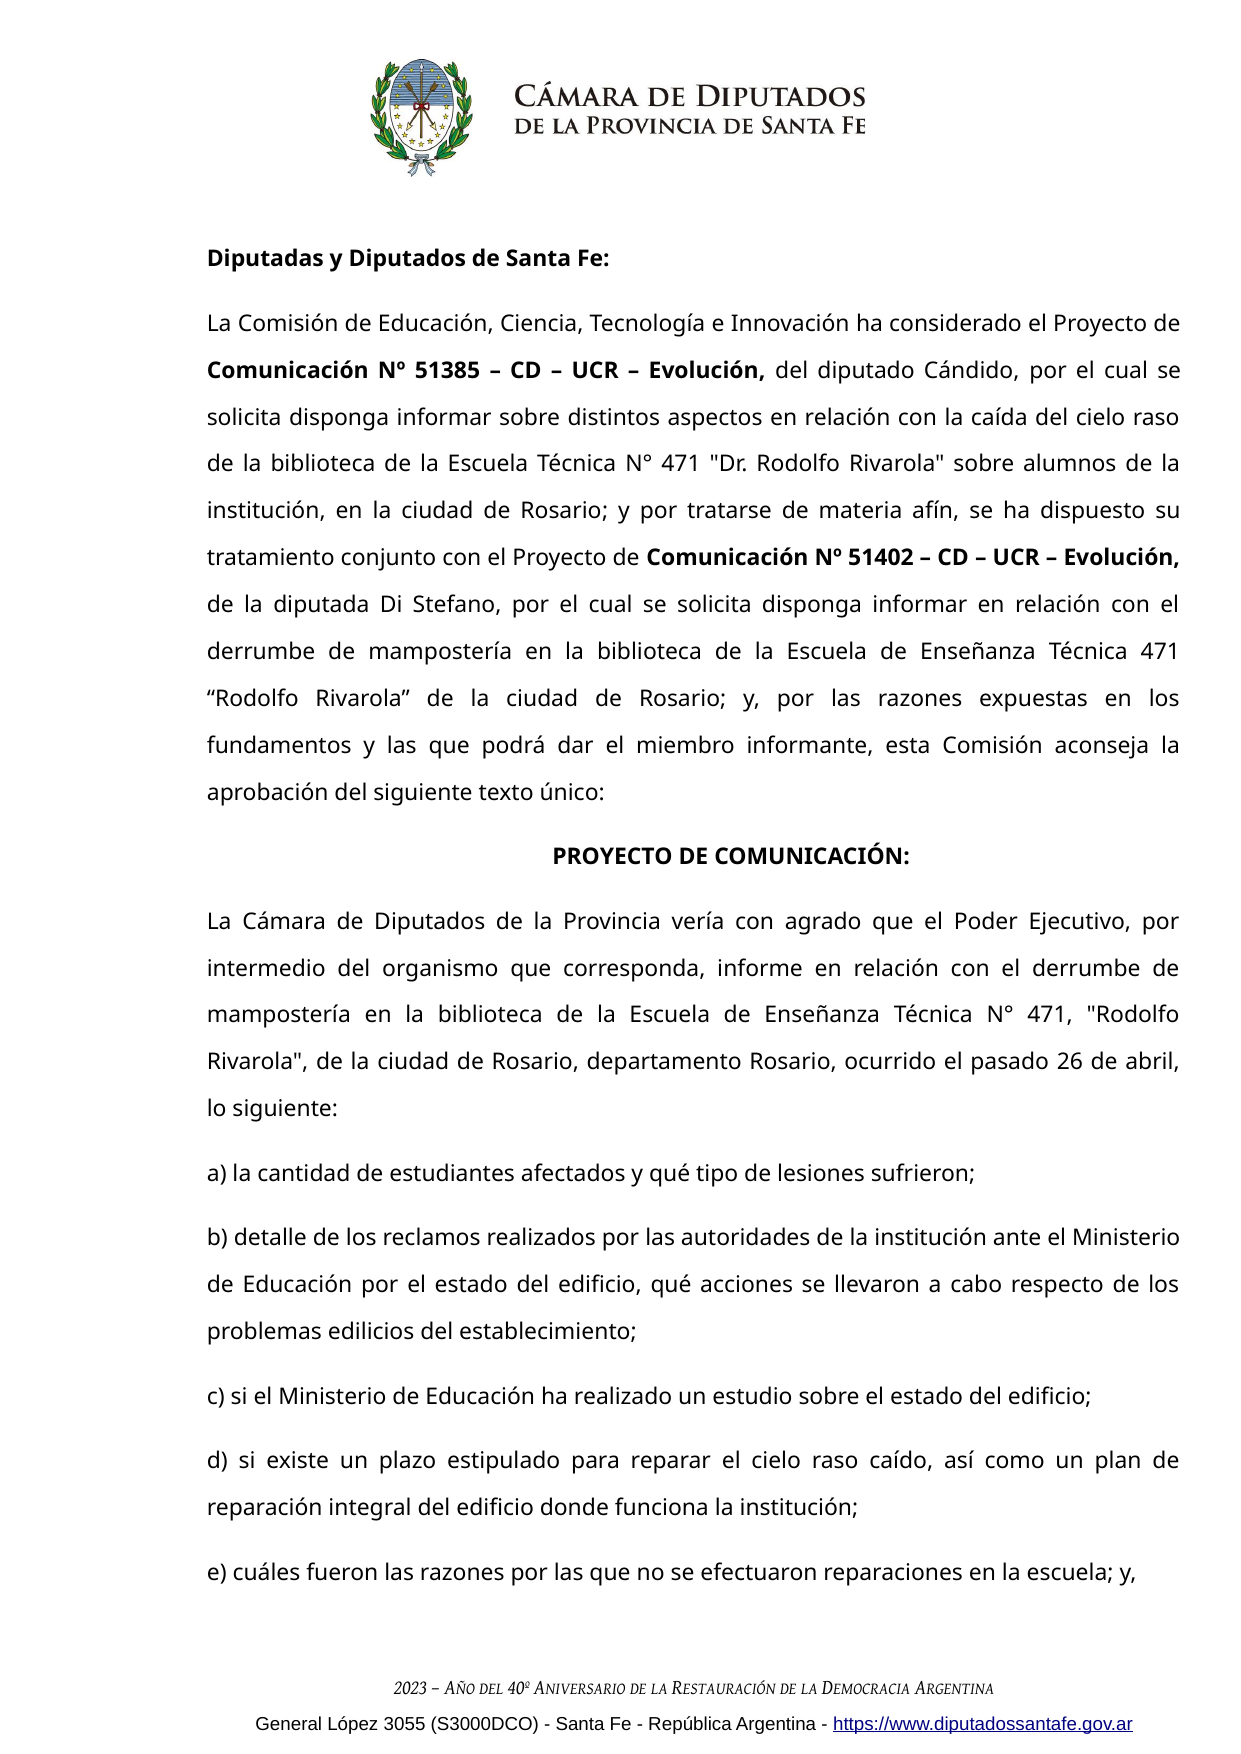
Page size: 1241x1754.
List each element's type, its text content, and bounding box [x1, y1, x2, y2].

text La Cámara de Diputados de la Provincia vería con agrado que el Poder Ejecutivo, por intermedio del organismo que corresponda, informe en relación con el derrumbe de mampostería en la biblioteca de la Escuela de Enseñanza Técnica N° 471, "Rodolfo Rivarola", de la ciudad de Rosario, departamento Rosario, ocurrido el pasado 26 de abril, lo siguiente: [207, 905, 1181, 1123]
text Diputadas y Diputados de Santa Fe: [207, 242, 1181, 273]
text La Comisión de Educación, Ciencia, Tecnología e Innovación ha considerado el Proyecto de Comunicación Nº 51385 – CD – UCR – Evolución, del diputado Cándido, por el cual se solicita disponga informar sobre distintos aspectos en relación con la caída del cielo raso de la biblioteca de la Escuela Técnica N° 471 "Dr. Rodolfo Rivarola" sobre alumnos de la institución, en la ciudad de Rosario; y por tratarse de materia afín, se ha dispuesto su tratamiento conjunto con el Proyecto de Comunicación Nº 51402 – CD – UCR – Evolución, de la diputada Di Stefano, por el cual se solicita disponga informar en relación con el derrumbe de mampostería en la biblioteca de la Escuela de Enseñanza Técnica 471 “Rodolfo Rivarola” de la ciudad de Rosario; y, por las razones expuestas en los fundamentos y las que podrá dar el miembro informante, esta Comisión aconseja la aprobación del siguiente texto único: [207, 307, 1181, 807]
text c) si el Ministerio de Educación ha realizado un estudio sobre el estado del edificio; [207, 1380, 1181, 1411]
picture [370, 59, 866, 181]
text b) detalle de los reclamos realizados por las autoridades de la institución ante el Ministerio de Educación por el estado del edificio, qué acciones se llevaron a cabo respecto de los problemas edilicios del establecimiento; [207, 1221, 1181, 1346]
text PROYECTO DE COMUNICACIÓN: [207, 840, 1181, 871]
text d) si existe un plazo estipulado para reparar el cielo raso caído, así como un plan de reparación integral del edificio donde funciona la institución; [207, 1444, 1181, 1522]
text a) la cantidad de estudiantes afectados y qué tipo de lesiones sufrieron; [207, 1157, 1181, 1188]
text e) cuáles fueron las razones por las que no se efectuaron reparaciones en la escuela; y, [207, 1556, 1181, 1587]
